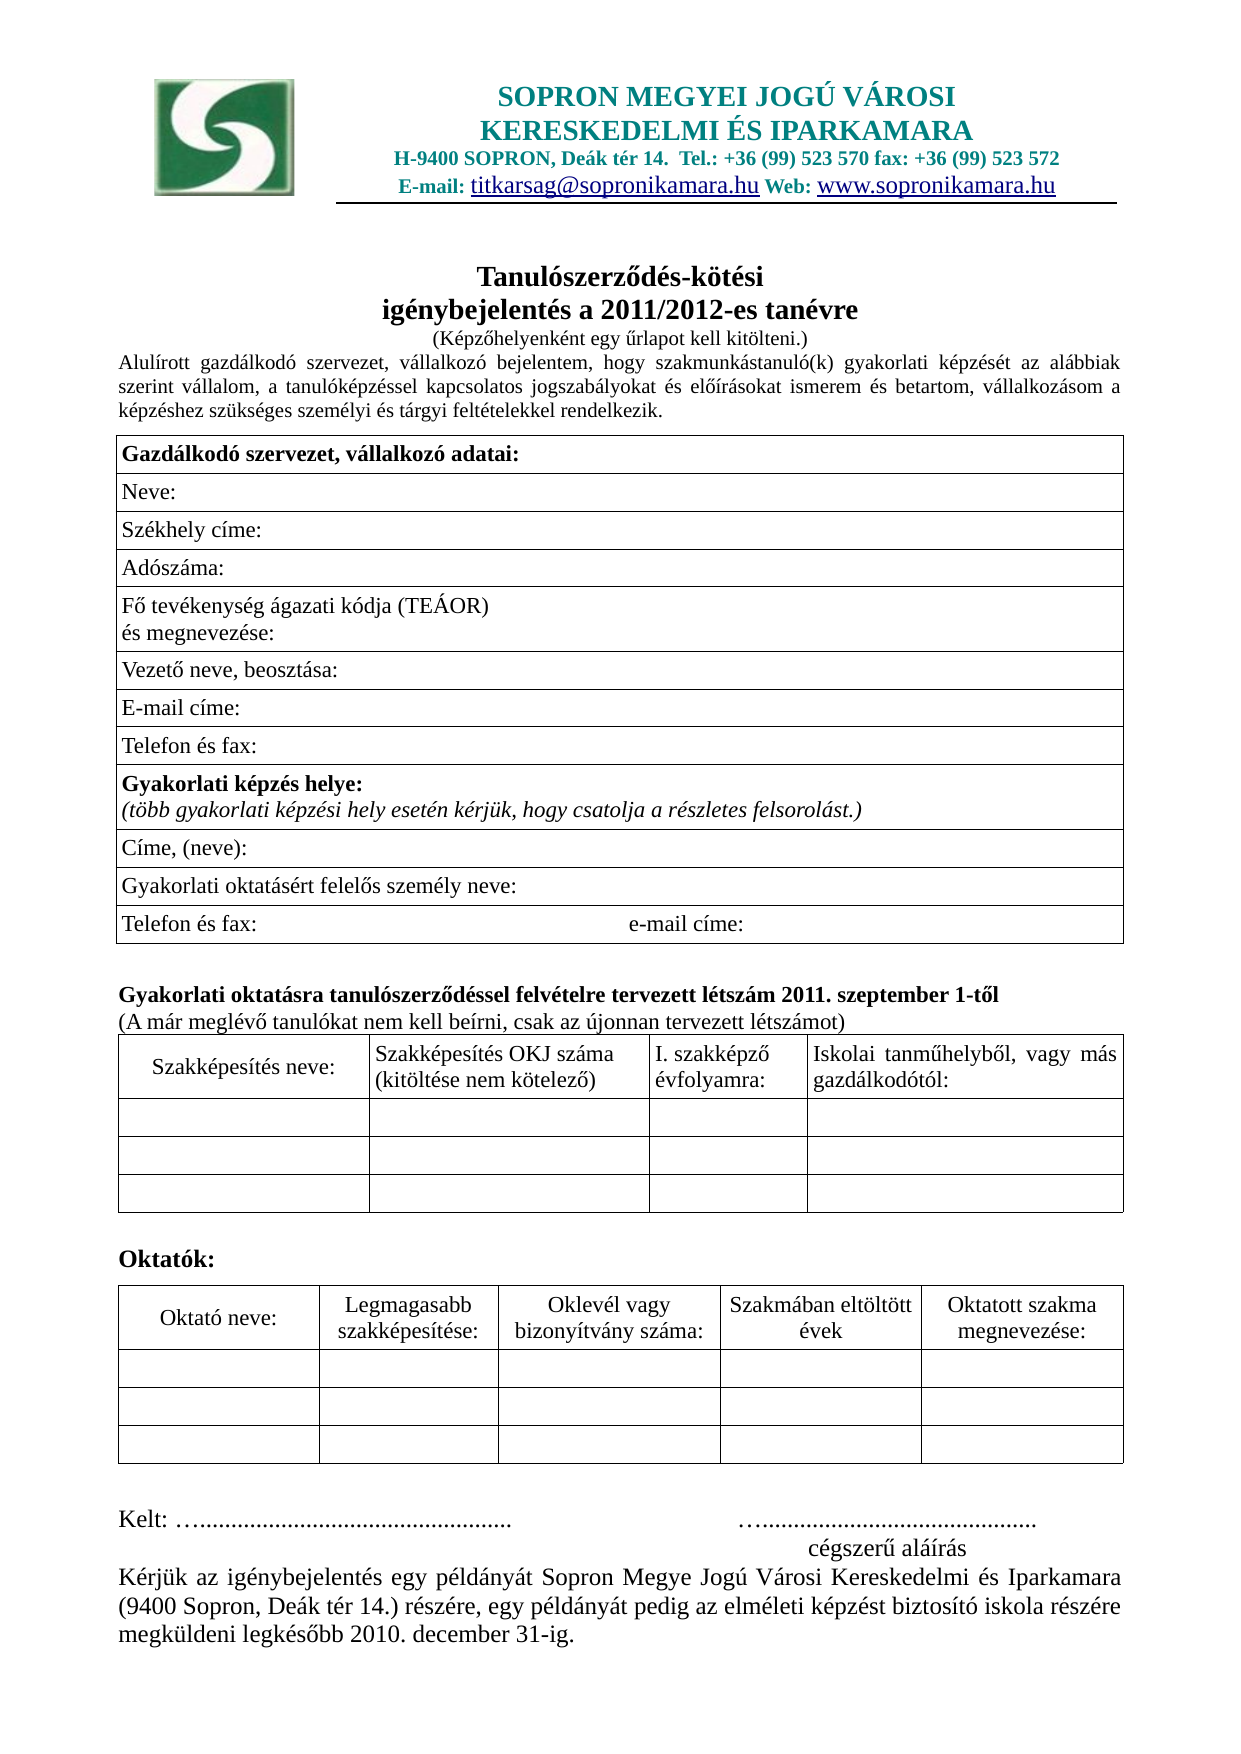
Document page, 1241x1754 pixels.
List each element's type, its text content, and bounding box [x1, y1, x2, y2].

text Oktatók: [118, 1244, 1122, 1273]
table_cell Fő tevékenység ágazati kódja (TEÁOR) és megnevezése: [117, 587, 1123, 651]
table_cell Vezető neve, beosztása: [117, 652, 1123, 688]
table_cell [320, 1426, 498, 1463]
text Kelt: ….................................................. …............................................ [118, 1504, 1122, 1533]
table_cell Adószáma: [117, 550, 1123, 586]
text igénybejelentés a 2011/2012-es tanévre [118, 292, 1122, 326]
table_cell [499, 1388, 720, 1425]
table_header Szakképesítés neve: [119, 1035, 369, 1098]
table_header I. szakképző évfolyamra: [650, 1035, 807, 1098]
table_cell [119, 1426, 319, 1463]
table_cell [119, 1175, 369, 1212]
text Alulírott gazdálkodó szervezet, vállalkozó bejelentem, hogy szakmunkástanuló(k) gyakorlati képzését az alábbiak szerint vállalom, a tanulóképzéssel kapcsolatos jogszabályokat és előírásokat ismerem és betartom, vállalkozásom a képzéshez szükséges személyi és tárgyi feltételekkel rendelkezik. [118, 350, 1122, 422]
text (A már meglévő tanulókat nem kell beírni, csak az újonnan tervezett létszámot) [118, 1008, 1122, 1034]
table_header Gazdálkodó szervezet, vállalkozó adatai: [117, 436, 1123, 473]
table_cell Címe, (neve): [117, 830, 1123, 867]
table_cell [922, 1388, 1123, 1425]
table_cell [922, 1350, 1123, 1387]
table_header SOPRON MEGYEI JOGÚ VÁROSI KERESKEDELMI ÉS IPARKAMARA H-9400 SOPRON, Deák tér 14. Tel.: +36 (99) 523 570 fax: +36 (99) 523 572 E-mail: titkarsag@sopronikamara.hu Web: www.sopronikamara.hu [331, 74, 1123, 230]
table_cell [808, 1137, 1123, 1174]
text Tanulószerződés-kötési [118, 259, 1122, 292]
table_header Szakképesítés OKJ száma (kitöltése nem kötelező) [370, 1035, 649, 1098]
table_cell Telefon és fax: e-mail címe: [117, 906, 1123, 942]
table_cell [370, 1099, 649, 1136]
text Gyakorlati oktatásra tanulószerződéssel felvételre tervezett létszám 2011. szeptember 1-től [118, 981, 1122, 1008]
table_cell Gyakorlati képzés helye: (több gyakorlati képzési hely esetén kérjük, hogy csatolja a részletes felsorolást.) [117, 765, 1123, 829]
table_cell [499, 1350, 720, 1387]
table_cell [320, 1350, 498, 1387]
table_header Oktató neve: [119, 1286, 319, 1349]
table_cell [922, 1426, 1123, 1463]
text cégszerű aláírás [118, 1533, 1122, 1562]
table_cell [119, 1137, 369, 1174]
table_header Iskolai tanműhelyből, vagy más gazdálkodótól: [808, 1035, 1123, 1098]
table_cell [370, 1137, 649, 1174]
table_cell [650, 1137, 807, 1174]
table_cell [119, 1099, 369, 1136]
table_header [118, 74, 331, 230]
table_cell [499, 1426, 720, 1463]
table_header Oklevél vagy bizonyítvány száma: [499, 1286, 720, 1349]
text Kérjük az igénybejelentés egy példányát Sopron Megye Jogú Városi Kereskedelmi és Iparkamara (9400 Sopron, Deák tér 14.) részére, egy példányát pedig az elméleti képzést biztosító iskola részére megküldeni legkésőbb 2010. december 31-ig. [118, 1562, 1122, 1648]
table_cell [650, 1099, 807, 1136]
table_cell Neve: [117, 474, 1123, 511]
table_header Legmagasabb szakképesítése: [320, 1286, 498, 1349]
picture [154, 79, 295, 196]
table_cell [721, 1350, 921, 1387]
table_cell [808, 1175, 1123, 1212]
table_cell [808, 1099, 1123, 1136]
table_cell [119, 1350, 319, 1387]
table_cell [119, 1388, 319, 1425]
table_cell [721, 1426, 921, 1463]
table_cell Székhely címe: [117, 512, 1123, 548]
table_cell [721, 1388, 921, 1425]
table_cell Telefon és fax: [117, 727, 1123, 764]
table_cell Gyakorlati oktatásért felelős személy neve: [117, 868, 1123, 904]
table_cell [370, 1175, 649, 1212]
table_header Szakmában eltöltött évek [721, 1286, 921, 1349]
table_cell [650, 1175, 807, 1212]
table_cell E-mail címe: [117, 690, 1123, 726]
table_header Oktatott szakma megnevezése: [922, 1286, 1123, 1349]
text (Képzőhelyenként egy űrlapot kell kitölteni.) [118, 326, 1122, 350]
table_cell [320, 1388, 498, 1425]
